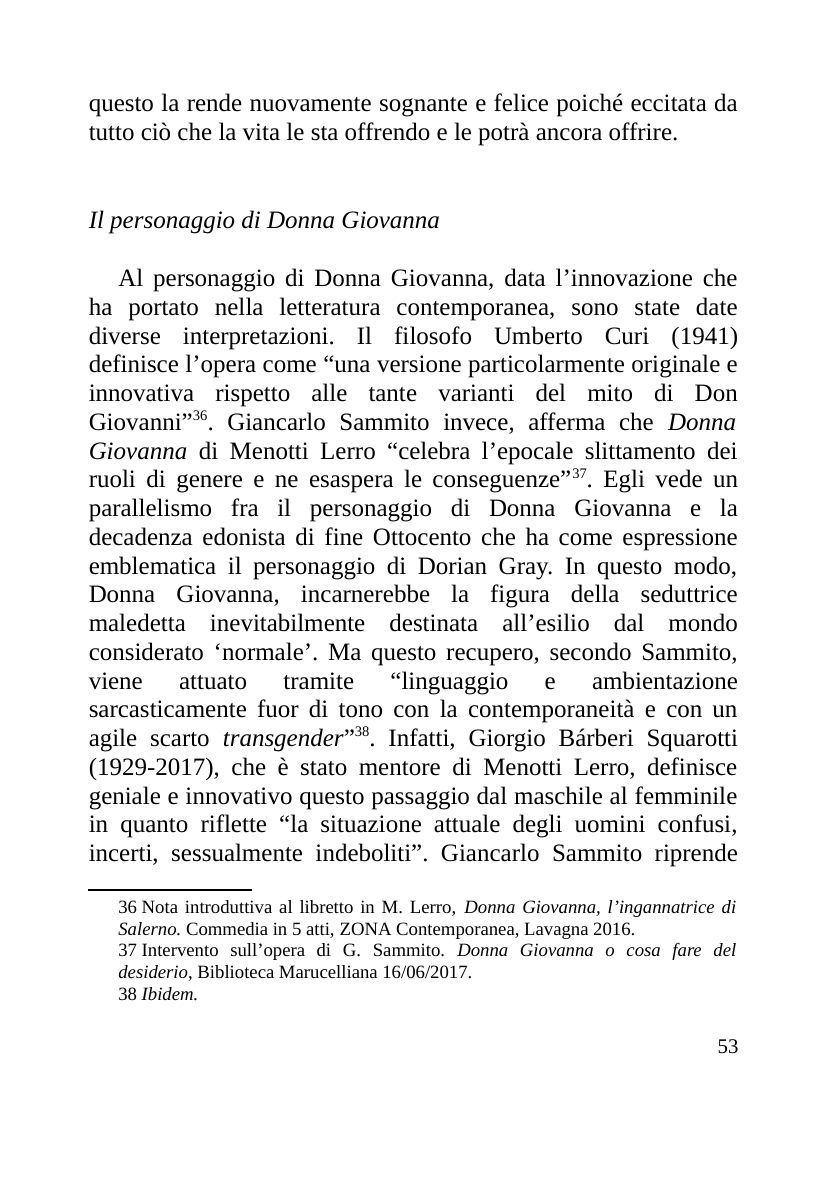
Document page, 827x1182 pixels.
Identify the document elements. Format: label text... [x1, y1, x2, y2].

text questo la rende nuovamente sognante e felice poiché eccitata da tutto ciò che la vita le sta offrendo e le potrà ancora offrire. [88, 88, 738, 146]
text Nota introduttiva al libretto in M. Lerro, Donna Giovanna, l’ingannatrice di Salerno. Commedia in 5 atti, Zona Contemporanea, Lavagna 2016. [118, 896, 738, 939]
text Intervento sull’opera di G. Sammito. Donna Giovanna o cosa fare del desiderio, Biblioteca Marucelliana 16/06/2017. [118, 939, 738, 982]
text Al personaggio di Donna Giovanna, data l’innovazione che ha portato nella letteratura contemporanea, sono state date diverse interpretazioni. Il filosofo Umberto Curi (1941) definisce l’opera come “una versione particolarmente originale e innovativa rispetto alle tante varianti del mito di Don Giovanni”. Giancarlo Sammito invece, afferma che Donna Giovanna di Menotti Lerro “celebra l’epocale slittamento dei ruoli di genere e ne esaspera le conseguenze”. Egli vede un parallelismo fra il personaggio di Donna Giovanna e la decadenza edonista di fine Ottocento che ha come espressione emblematica il personaggio di Dorian Gray. In questo modo, Donna Giovanna, incarnerebbe la figura della seduttrice maledetta inevitabilmente destinata all’esilio dal mondo considerato ‘normale’. Ma questo recupero, secondo Sammito, viene attuato tramite “linguaggio e ambientazione sarcasticamente fuor di tono con la contemporaneità e con un agile scarto transgender”. Infatti, Giorgio Bárberi Squarotti (1929-2017), che è stato mentore di Menotti Lerro, definisce geniale e innovativo questo passaggio dal maschile al femminile in quanto riflette “la situazione attuale degli uomini confusi, incerti, sessualmente indeboliti”. Giancarlo Sammito riprende [88, 263, 738, 867]
subtitle Il personaggio di Donna Giovanna [88, 205, 738, 234]
text Ibidem. [118, 982, 738, 1004]
